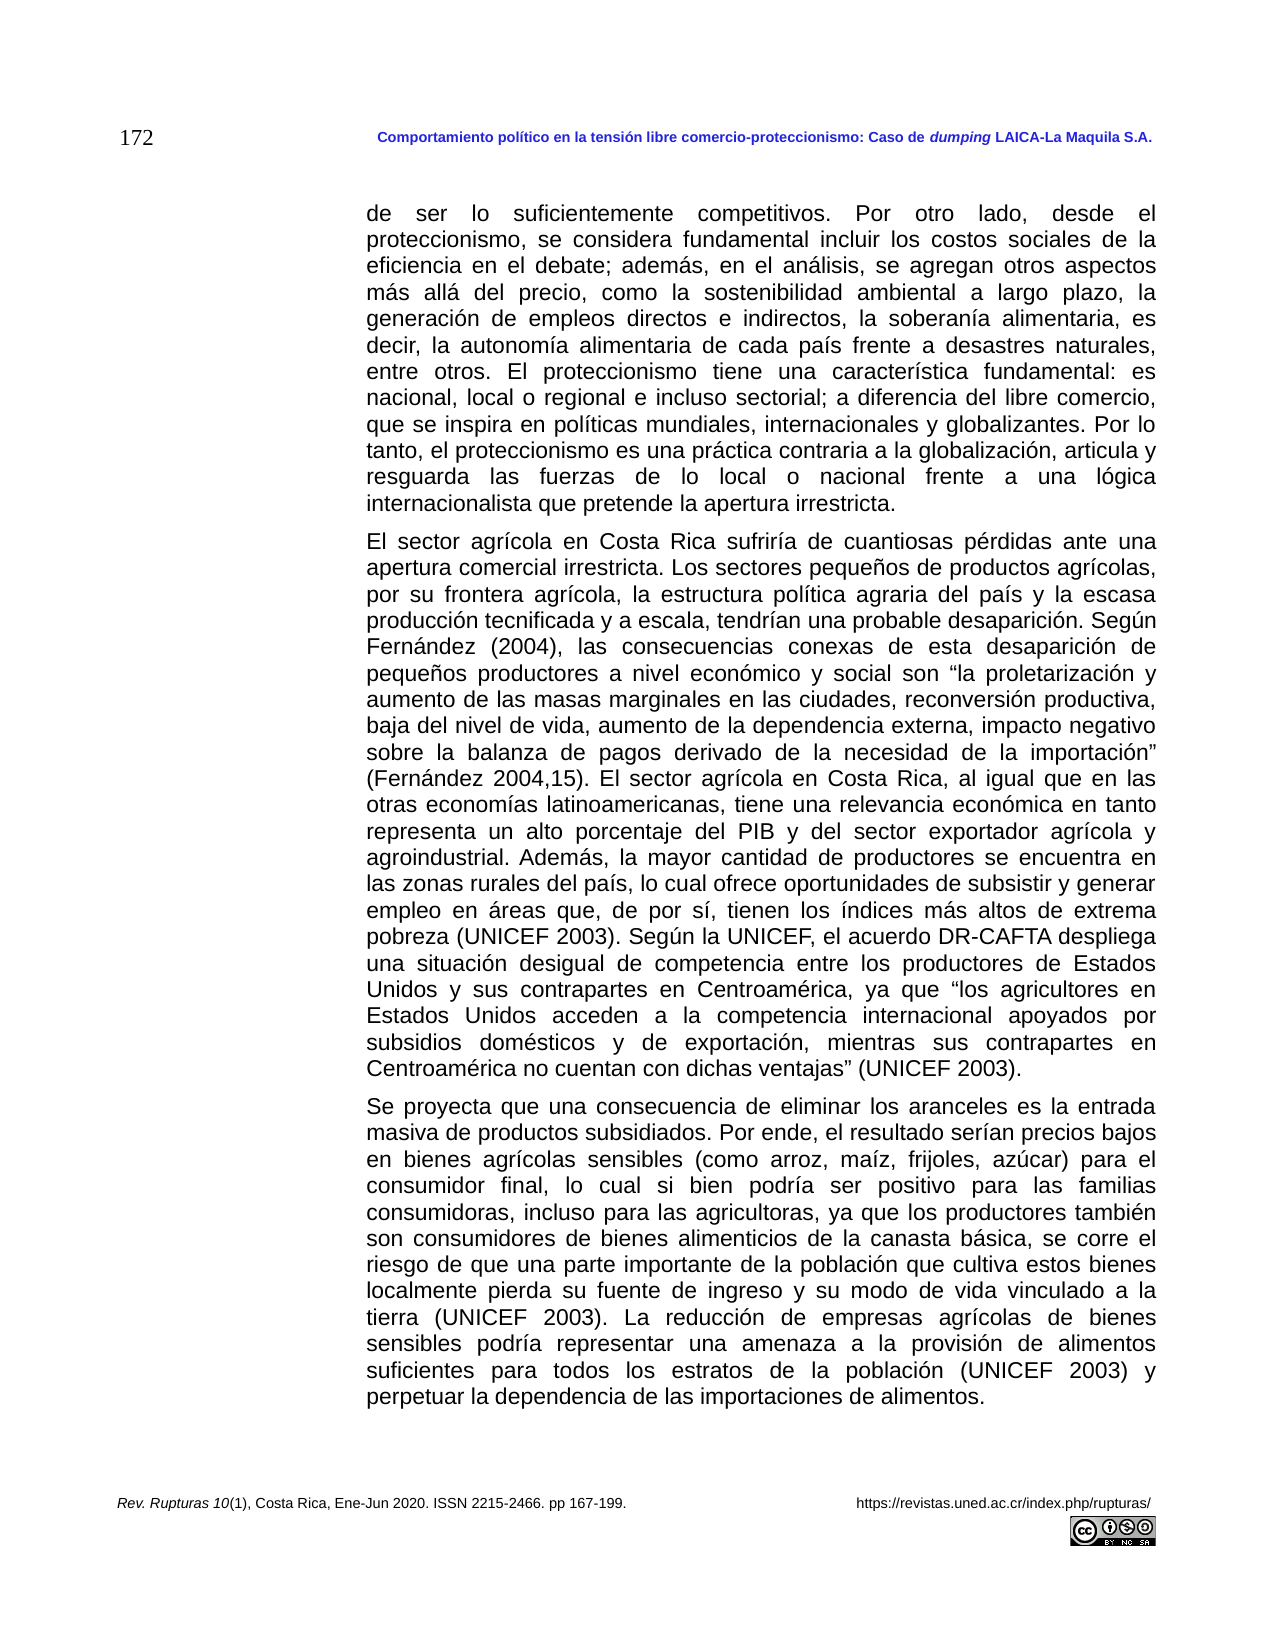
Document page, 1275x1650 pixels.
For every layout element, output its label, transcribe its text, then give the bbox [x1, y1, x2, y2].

text de ser lo suficientemente competitivos. Por otro lado, desde el proteccionismo, se considera fundamental incluir los costos sociales de la eficiencia en el debate; además, en el análisis, se agregan otros aspectos más allá del precio, como la sostenibilidad ambiental a largo plazo, la generación de empleos directos e indirectos, la soberanía alimentaria, es decir, la autonomía alimentaria de cada país frente a desastres naturales, entre otros. El proteccionismo tiene una característica fundamental: es nacional, local o regional e incluso sectorial; a diferencia del libre comercio, que se inspira en políticas mundiales, internacionales y globalizantes. Por lo tanto, el proteccionismo es una práctica contraria a la globalización, articula y resguarda las fuerzas de lo local o nacional frente a una lógica internacionalista que pretende la apertura irrestricta. [366, 200, 1157, 516]
picture [1070, 1516, 1156, 1546]
text El sector agrícola en Costa Rica sufriría de cuantiosas pérdidas ante una apertura comercial irrestricta. Los sectores pequeños de productos agrícolas, por su frontera agrícola, la estructura política agraria del país y la escasa producción tecnificada y a escala, tendrían una probable desaparición. Según Fernández (2004), las consecuencias conexas de esta desaparición de pequeños productores a nivel económico y social son “la proletarización y aumento de las masas marginales en las ciudades, reconversión productiva, baja del nivel de vida, aumento de la dependencia externa, impacto negativo sobre la balanza de pagos derivado de la necesidad de la importación” (Fernández 2004,15). El sector agrícola en Costa Rica, al igual que en las otras economías latinoamericanas, tiene una relevancia económica en tanto representa un alto porcentaje del PIB y del sector exportador agrícola y agroindustrial. Además, la mayor cantidad de productores se encuentra en las zonas rurales del país, lo cual ofrece oportunidades de subsistir y generar empleo en áreas que, de por sí, tienen los índices más altos de extrema pobreza (UNICEF 2003). Según la UNICEF, el acuerdo DR-CAFTA despliega una situación desigual de competencia entre los productores de Estados Unidos y sus contrapartes en Centroamérica, ya que “los agricultores en Estados Unidos acceden a la competencia internacional apoyados por subsidios domésticos y de exportación, mientras sus contrapartes en Centroamérica no cuentan con dichas ventajas” (UNICEF 2003). [366, 528, 1157, 1081]
text Se proyecta que una consecuencia de eliminar los aranceles es la entrada masiva de productos subsidiados. Por ende, el resultado serían precios bajos en bienes agrícolas sensibles (como arroz, maíz, frijoles, azúcar) para el consumidor final, lo cual si bien podría ser positivo para las familias consumidoras, incluso para las agricultoras, ya que los productores también son consumidores de bienes alimenticios de la canasta básica, se corre el riesgo de que una parte importante de la población que cultiva estos bienes localmente pierda su fuente de ingreso y su modo de vida vinculado a la tierra (UNICEF 2003). La reducción de empresas agrícolas de bienes sensibles podría representar una amenaza a la provisión de alimentos suficientes para todos los estratos de la población (UNICEF 2003) y perpetuar la dependencia de las importaciones de alimentos. [366, 1093, 1157, 1409]
